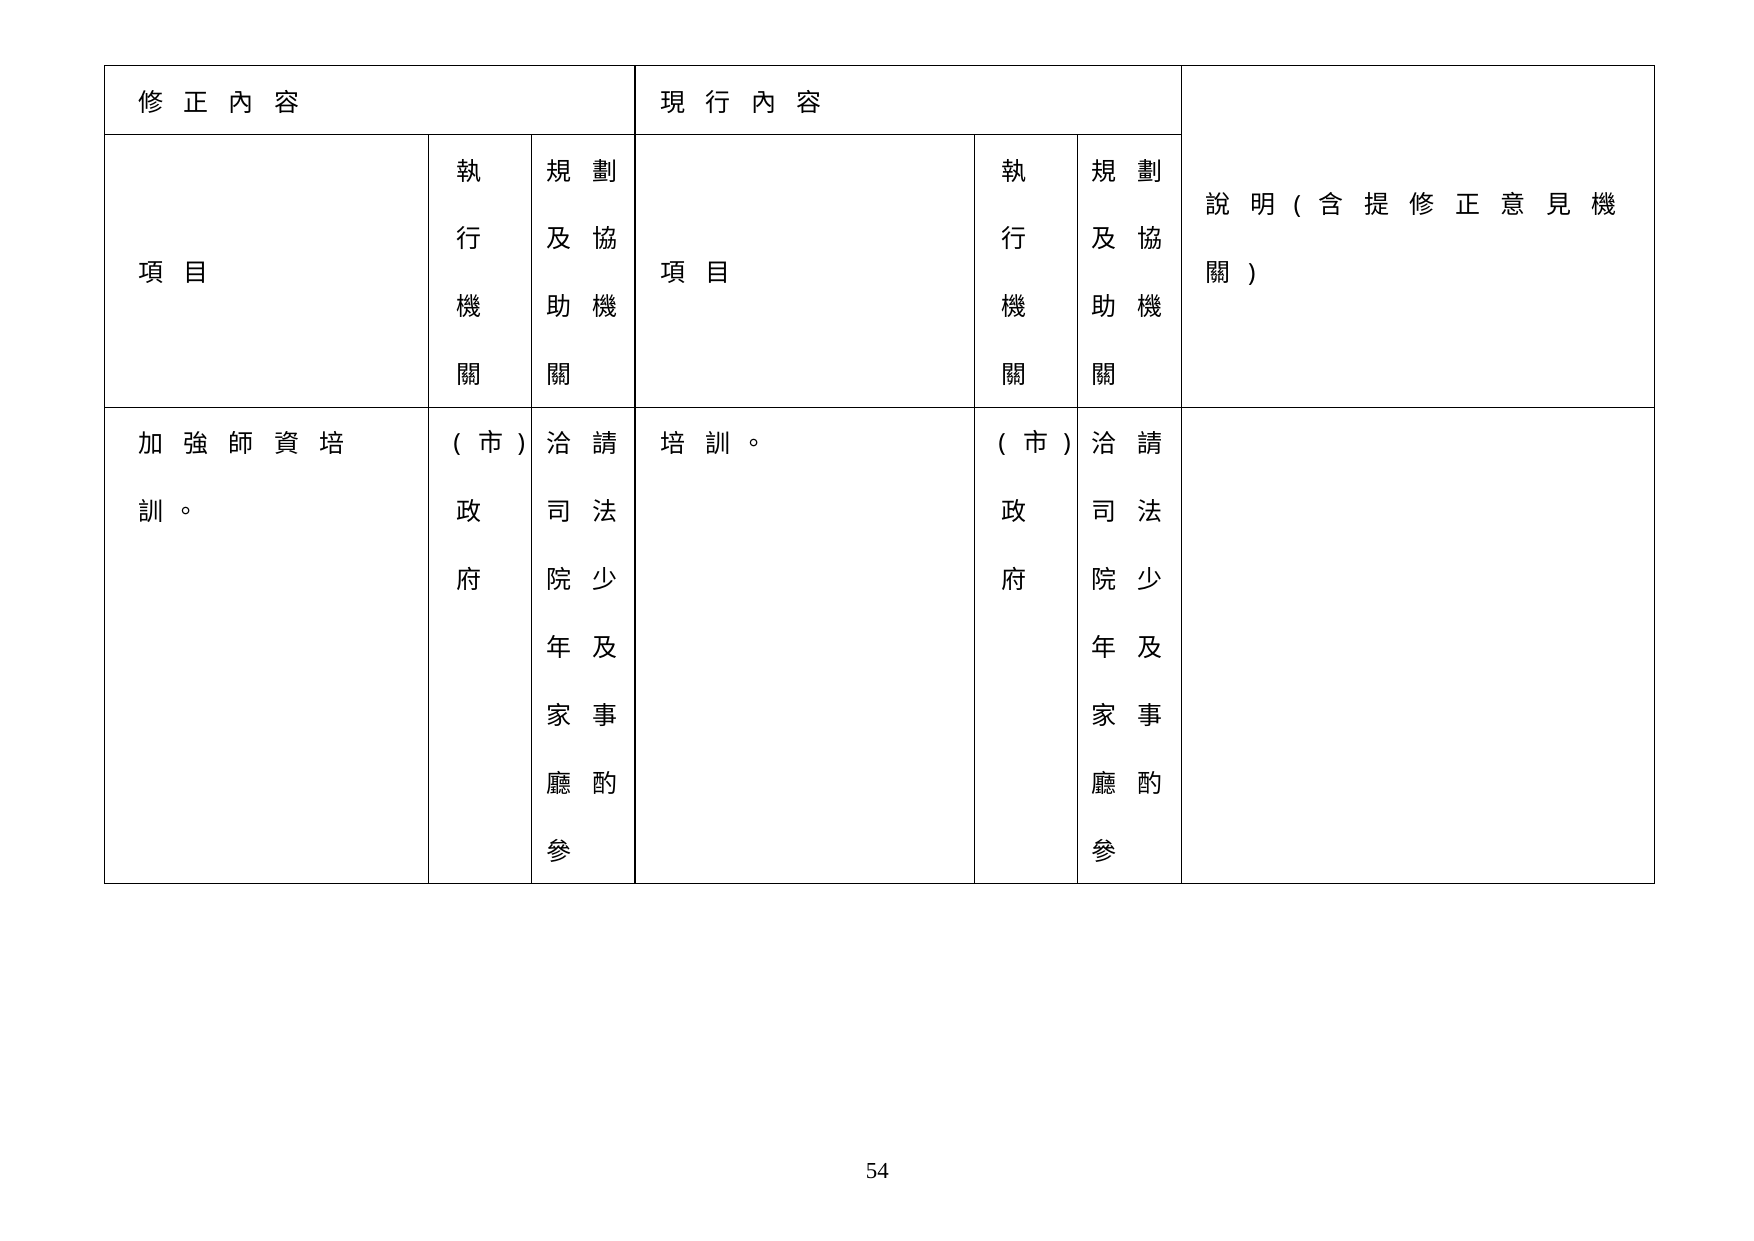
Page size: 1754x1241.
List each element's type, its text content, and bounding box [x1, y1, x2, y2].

table_header 修正內容 [105, 66, 634, 134]
table_cell 項目 [636, 135, 974, 407]
table_cell 執行機關 [429, 135, 531, 407]
table_cell [1182, 408, 1654, 883]
table_header 說明(含提修正意見機關) [1182, 66, 1654, 407]
table_header 現行內容 [636, 66, 1181, 134]
table_cell (市)政府 [429, 408, 531, 883]
table_cell 洽請司法院少年及家事廳酌參 [532, 408, 634, 883]
table_cell 培訓。 [636, 408, 974, 883]
table_cell 執行機關 [975, 135, 1077, 407]
table_cell (市)政府 [975, 408, 1077, 883]
table_cell 規劃及協助機關 [1078, 135, 1181, 407]
table_cell 加強師資培訓。 [105, 408, 428, 883]
table_cell 洽請司法院少年及家事廳酌參 [1078, 408, 1181, 883]
table_cell 規劃及協助機關 [532, 135, 634, 407]
table_cell 項目 [105, 135, 428, 407]
